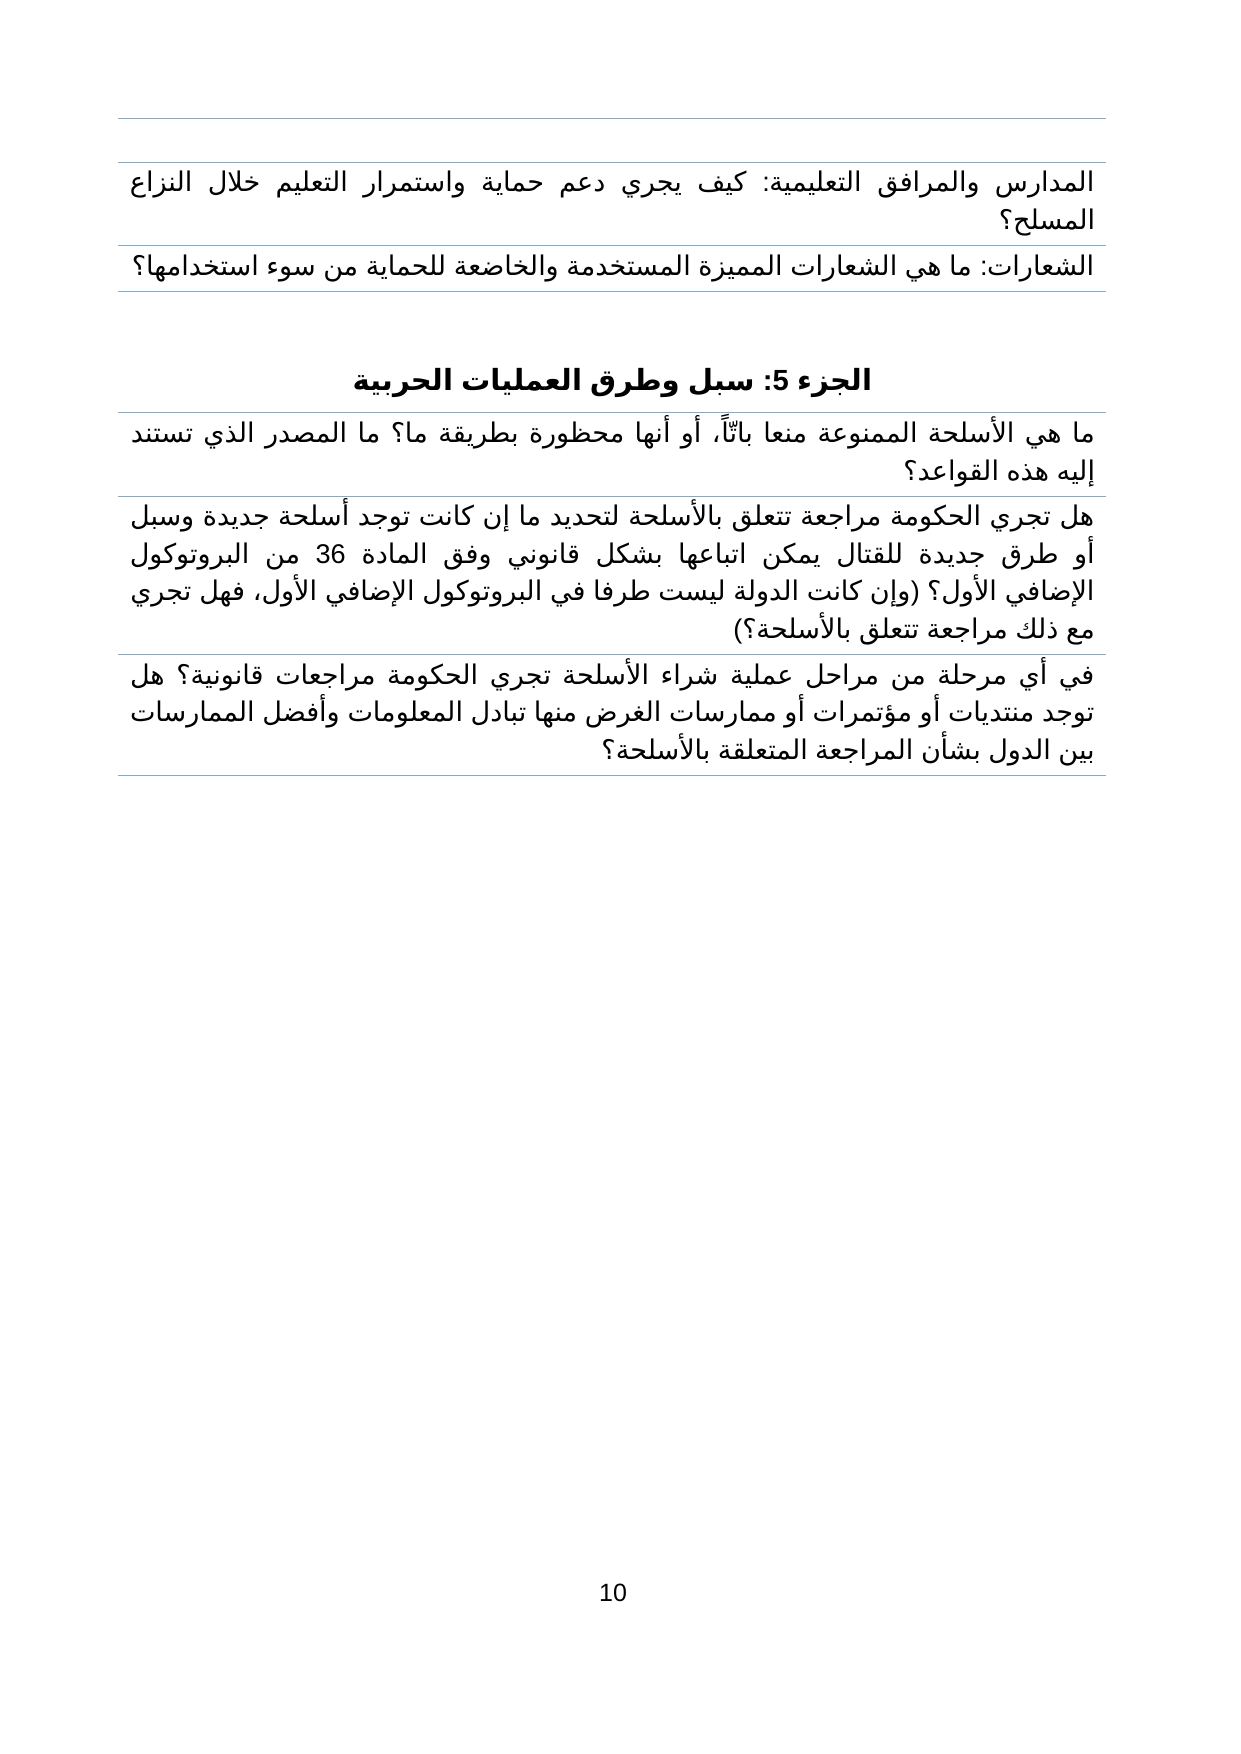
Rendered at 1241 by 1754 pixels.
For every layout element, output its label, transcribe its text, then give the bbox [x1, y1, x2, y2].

table_cell [118, 119, 1106, 161]
table_cell الجزء 5: سبل وطرق العمليات الحربية [118, 292, 1106, 412]
table_cell في أي مرحلة من مراحل عملية شراء الأسلحة تجري الحكومة مراجعات قانونية؟ هل توجد منتديات أو مؤتمرات أو ممارسات الغرض منها تبادل المعلومات وأفضل الممارسات بين الدول بشأن المراجعة المتعلقة بالأسلحة؟ [118, 655, 1106, 775]
table_cell ما هي الأسلحة الممنوعة منعا باتّاً، أو أنها محظورة بطريقة ما؟ ما المصدر الذي تستند إليه هذه القواعد؟ [118, 413, 1106, 496]
table_cell هل تجري الحكومة مراجعة تتعلق بالأسلحة لتحديد ما إن كانت توجد أسلحة جديدة وسبل أو طرق جديدة للقتال يمكن اتباعها بشكل قانوني وفق المادة 36 من البروتوكول الإضافي الأول؟ (وإن كانت الدولة ليست طرفا في البروتوكول الإضافي الأول، فهل تجري مع ذلك مراجعة تتعلق بالأسلحة؟) [118, 497, 1106, 654]
table_cell المدارس والمرافق التعليمية: كيف يجري دعم حماية واستمرار التعليم خلال النزاع المسلح؟ [118, 163, 1106, 245]
table_cell الشعارات: ما هي الشعارات المميزة المستخدمة والخاضعة للحماية من سوء استخدامها؟ [118, 246, 1106, 291]
